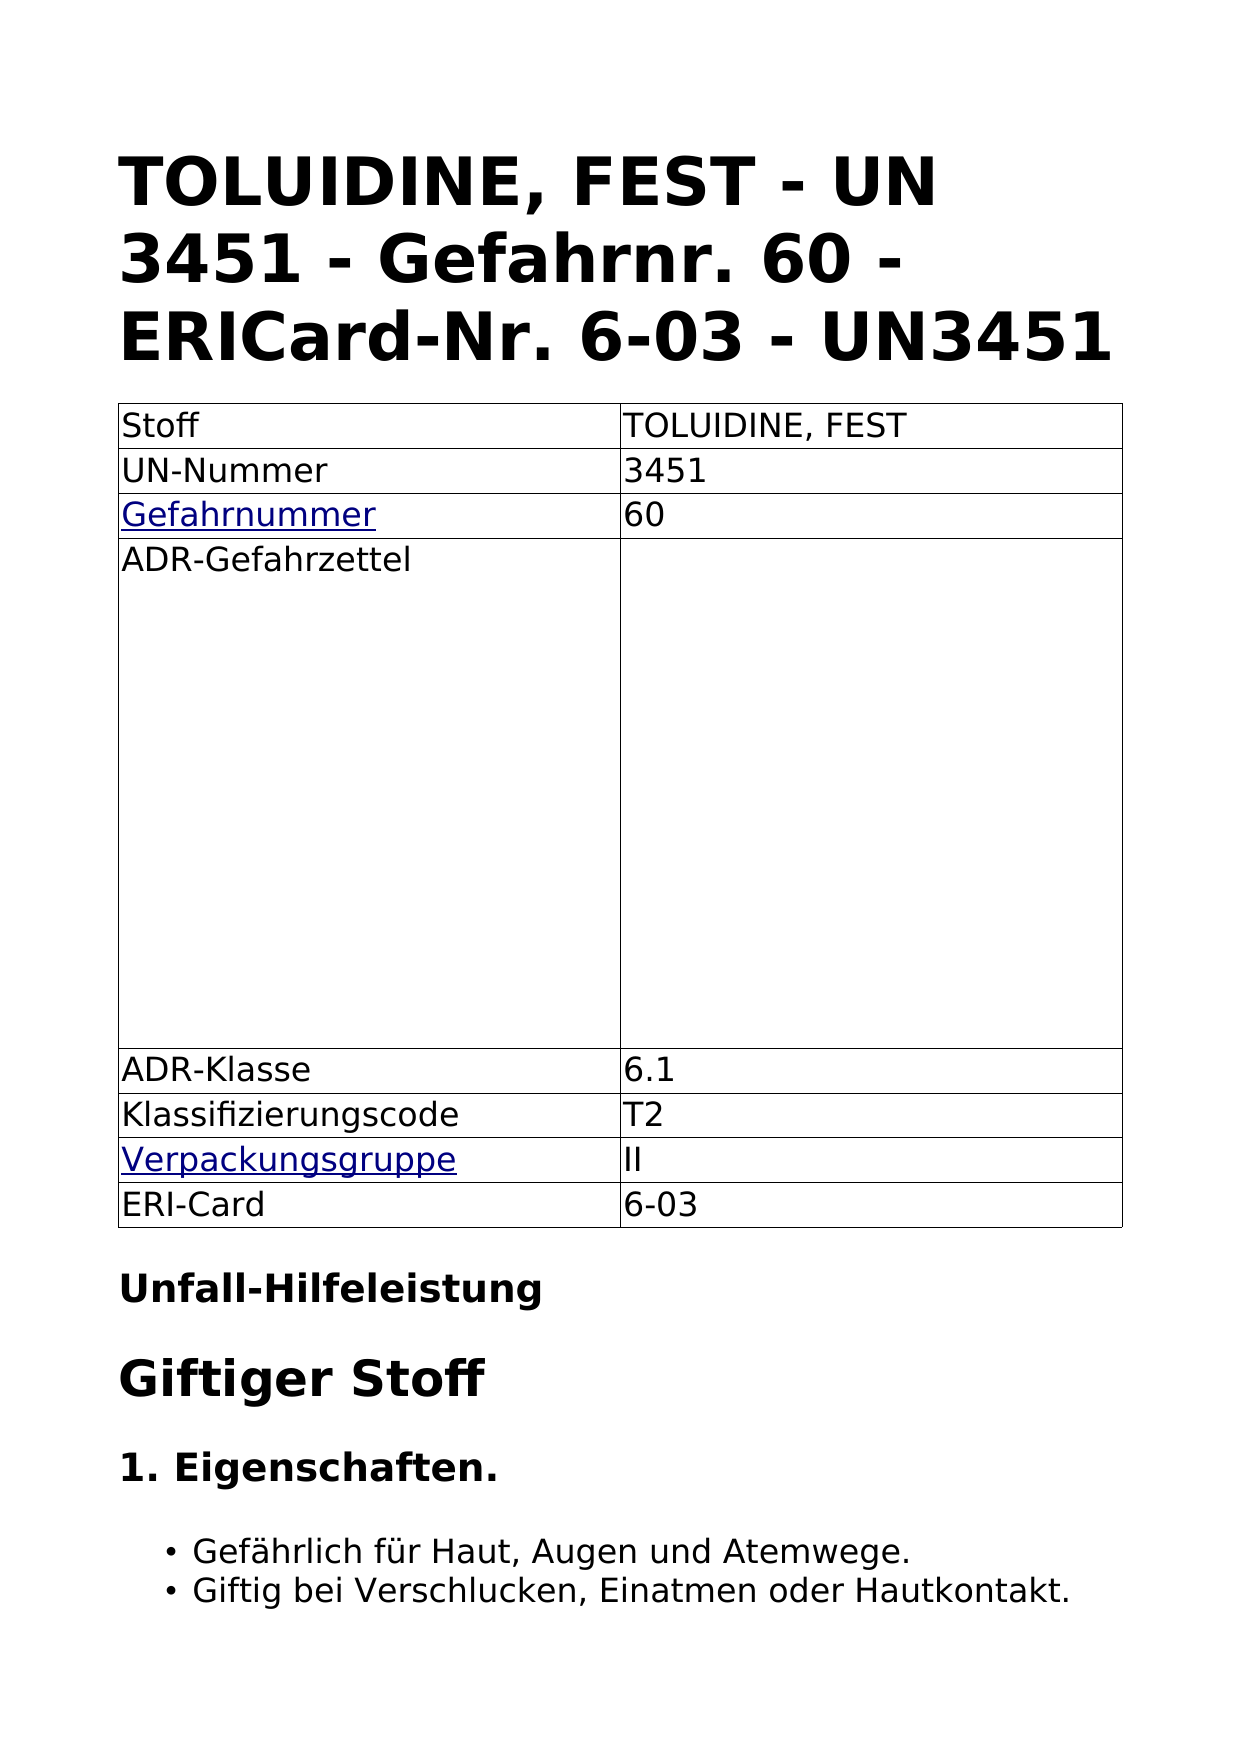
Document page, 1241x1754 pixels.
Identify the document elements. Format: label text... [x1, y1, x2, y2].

table_cell 6.1 [621, 1049, 1122, 1092]
table_cell 3451 [621, 449, 1122, 493]
table_cell II [621, 1138, 1122, 1182]
table_cell ERI-Card [119, 1183, 620, 1227]
subtitle Unfall-Hilfeleistung [118, 1267, 1122, 1312]
table_header TOLUIDINE, FEST [621, 404, 1122, 448]
table_cell 60 [621, 494, 1122, 538]
table_cell Verpackungsgruppe [119, 1138, 620, 1182]
subtitle TOLUIDINE, FEST - UN 3451 - Gefahrnr. 60 - ERICard-Nr. 6-03 - UN3451 [118, 143, 1122, 376]
table_header Stoff [119, 404, 620, 448]
table_cell ADR-Gefahrzettel [119, 539, 620, 1048]
table_cell T2 [621, 1094, 1122, 1137]
list Giftig bei Verschlucken, Einatmen oder Hautkontakt. [177, 1571, 1122, 1610]
table_cell 6-03 [621, 1183, 1122, 1227]
table_cell [621, 539, 1122, 1048]
subtitle 1. Eigenschaften. [118, 1445, 1122, 1490]
table_cell ADR-Klasse [119, 1049, 620, 1092]
subtitle Giftiger Stoff [118, 1349, 1122, 1408]
table_cell UN-Nummer [119, 449, 620, 493]
list Gefährlich für Haut, Augen und Atemwege. [177, 1532, 1122, 1571]
table_cell Gefahrnummer [119, 494, 620, 538]
table_cell Klassifizierungscode [119, 1094, 620, 1137]
